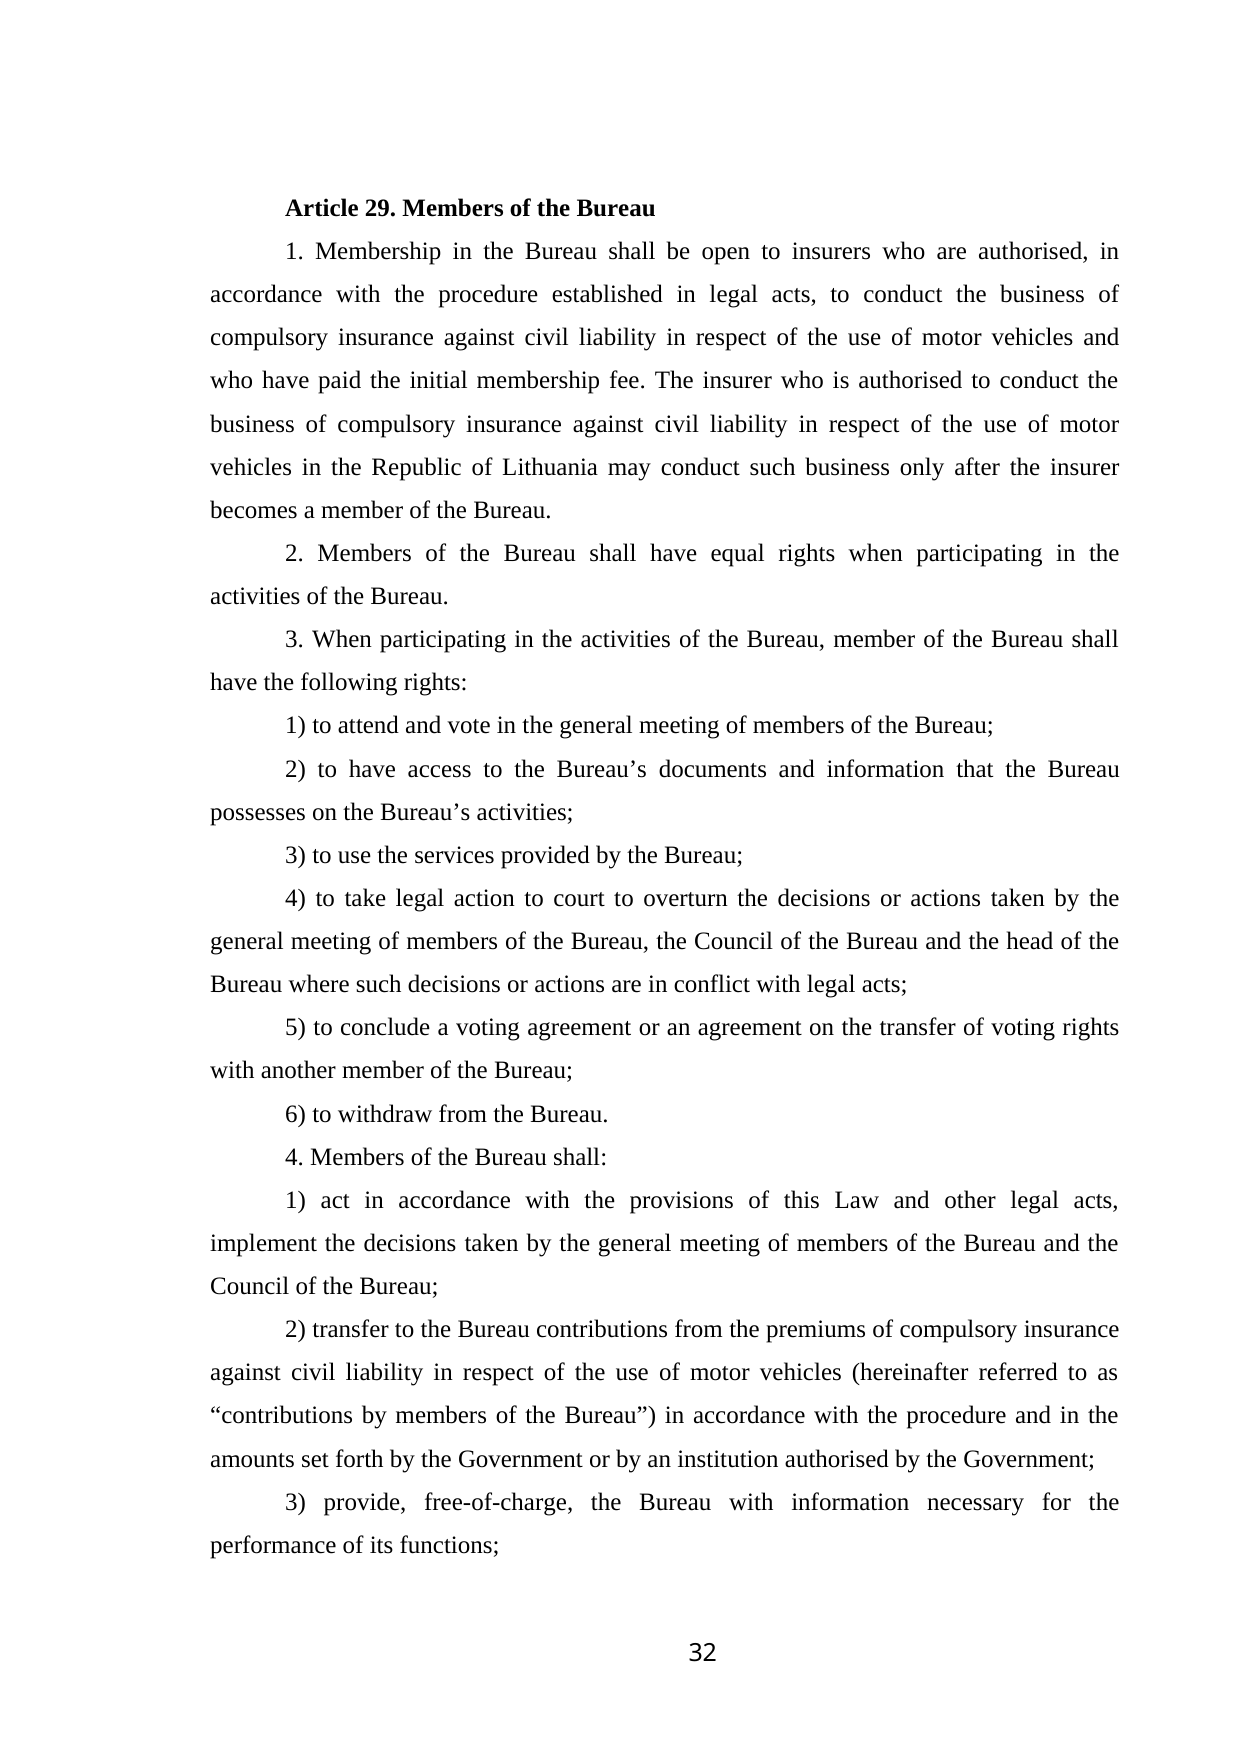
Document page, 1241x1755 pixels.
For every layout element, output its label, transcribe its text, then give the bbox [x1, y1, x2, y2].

text 3) provide, free-of-charge, the Bureau with information necessary for the performance of its functions; [210, 1487, 1120, 1559]
text 4) to take legal action to court to overturn the decisions or actions taken by the general meeting of members of the Bureau, the Council of the Bureau and the head of the Bureau where such decisions or actions are in conflict with legal acts; [210, 883, 1120, 998]
text 3) to use the services provided by the Bureau; [210, 840, 1120, 869]
text 2) to have access to the Bureau’s documents and information that the Bureau possesses on the Bureau’s activities; [210, 754, 1120, 826]
text 5) to conclude a voting agreement or an agreement on the transfer of voting rights with another member of the Bureau; [210, 1012, 1120, 1084]
text 1) to attend and vote in the general meeting of members of the Bureau; [210, 711, 1120, 739]
text 1) act in accordance with the provisions of this Law and other legal acts, implement the decisions taken by the general meeting of members of the Bureau and the Council of the Bureau; [210, 1185, 1120, 1300]
text 1. Membership in the Bureau shall be open to insurers who are authorised, in accordance with the procedure established in legal acts, to conduct the business of compulsory insurance against civil liability in respect of the use of motor vehicles and who have paid the initial membership fee. The insurer who is authorised to conduct the business of compulsory insurance against civil liability in respect of the use of motor vehicles in the Republic of Lithuania may conduct such business only after the insurer becomes a member of the Bureau. [210, 236, 1120, 524]
text 2. Members of the Bureau shall have equal rights when participating in the activities of the Bureau. [210, 538, 1120, 610]
text Article 29. Members of the Bureau [210, 193, 1120, 222]
text 4. Members of the Bureau shall: [210, 1142, 1120, 1171]
text 6) to withdraw from the Bureau. [210, 1099, 1120, 1127]
text 3. When participating in the activities of the Bureau, member of the Bureau shall have the following rights: [210, 624, 1120, 696]
text 2) transfer to the Bureau contributions from the premiums of compulsory insurance against civil liability in respect of the use of motor vehicles (hereinafter referred to as “contributions by members of the Bureau”) in accordance with the procedure and in the amounts set forth by the Government or by an institution authorised by the Government; [210, 1314, 1120, 1472]
